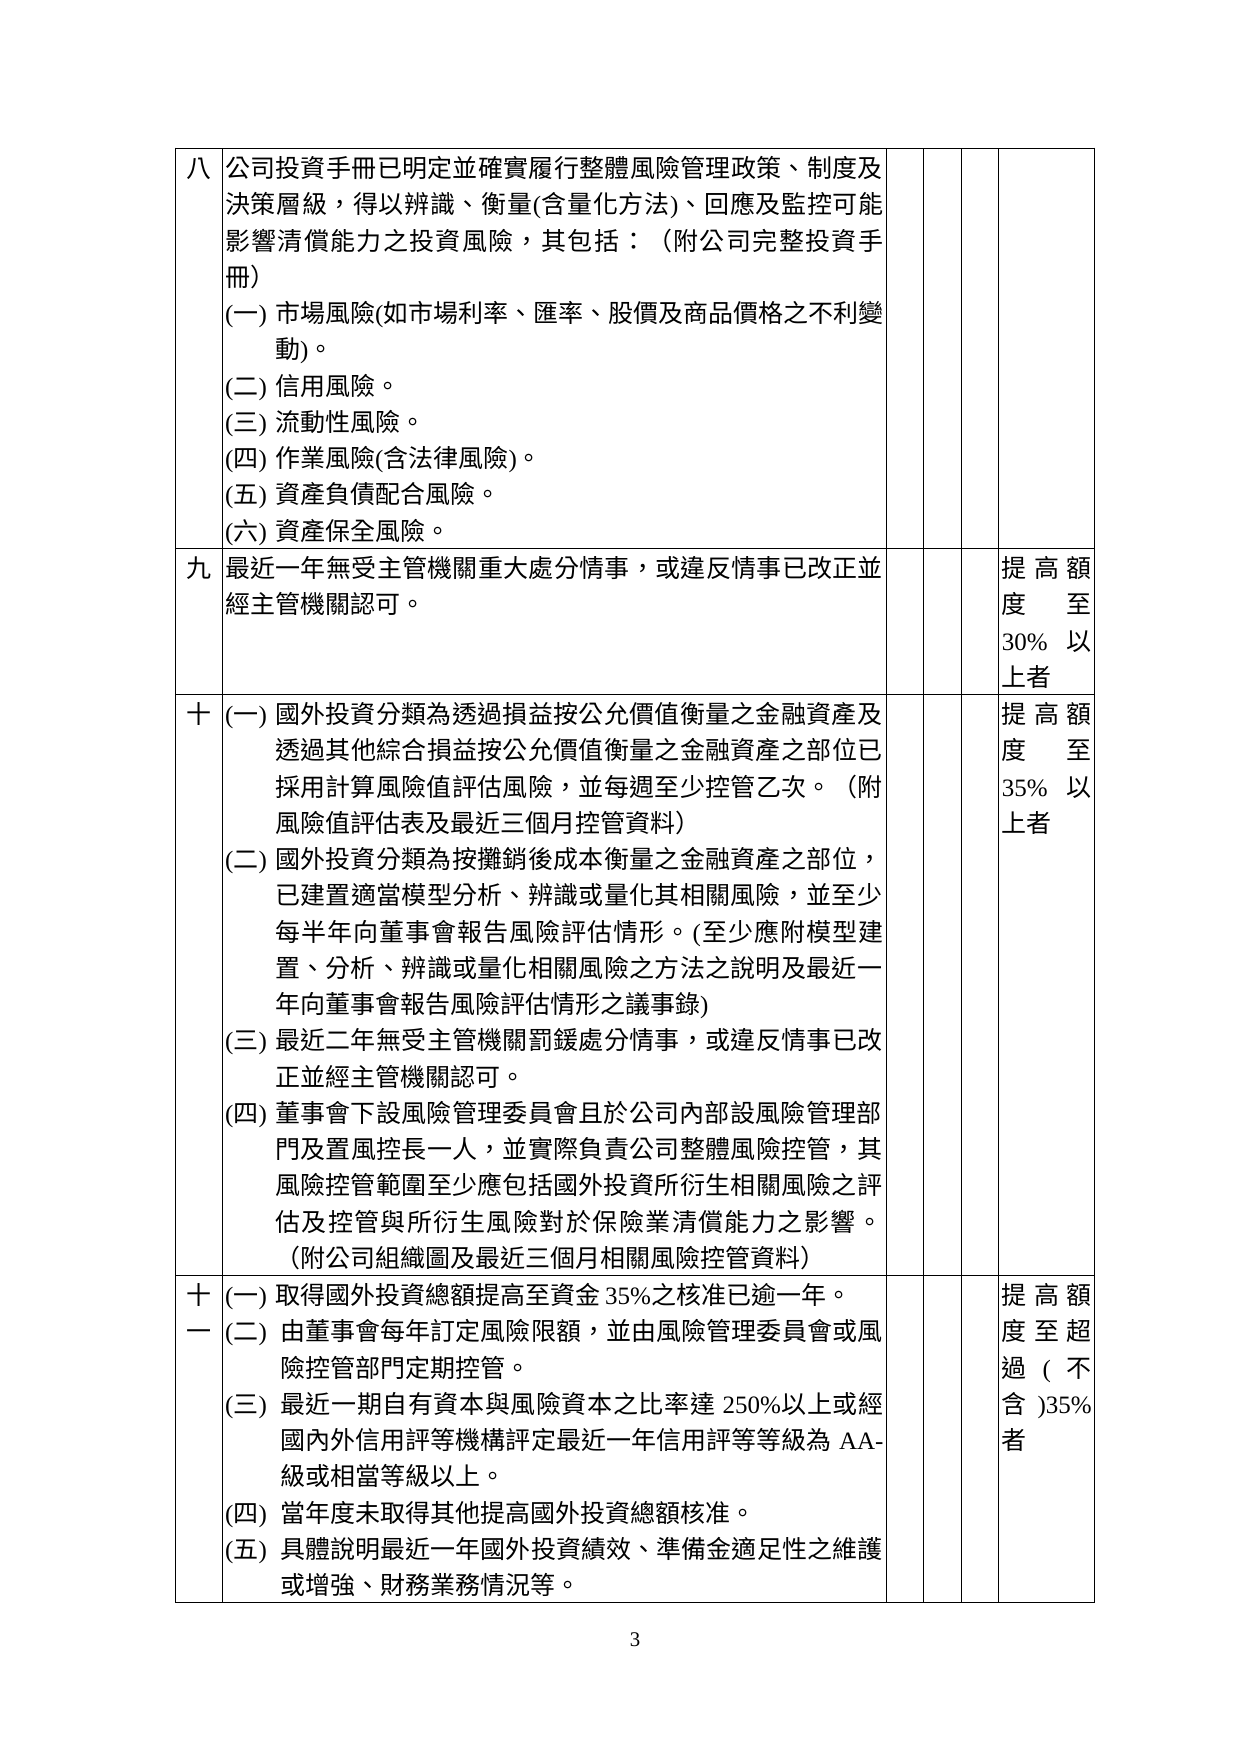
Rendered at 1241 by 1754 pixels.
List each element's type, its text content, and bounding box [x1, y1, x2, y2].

table_cell [999, 149, 1094, 547]
table_cell 提高額度至30%以上者 [999, 549, 1094, 693]
table_cell 十 [176, 695, 222, 1274]
table_cell 提高額度至35%以上者 [999, 695, 1094, 1274]
table_cell [962, 695, 998, 1274]
table_cell [962, 549, 998, 693]
table_cell [962, 149, 998, 547]
table_cell 提高額度至超過(不含)35%者 [999, 1276, 1094, 1602]
table_cell [924, 1276, 961, 1602]
table_cell [887, 695, 923, 1274]
table_cell 九 [176, 549, 222, 693]
table_cell [887, 549, 923, 693]
table_cell [924, 149, 961, 547]
table_cell [962, 1276, 998, 1602]
table_cell 八 [176, 149, 222, 547]
table_cell 國外投資分類為透過損益按公允價值衡量之金融資產及透過其他綜合損益按公允價值衡量之金融資產之部位已採用計算風險值評估風險，並每週至少控管乙次。（附風險值評估表及最近三個月控管資料） 國外投資分類為按攤銷後成本衡量之金融資產之部位，已建置適當模型分析、辨識或量化其相關風險，並至少每半年向董事會報告風險評估情形。(至少應附模型建置、分析、辨識或量化相關風險之方法之說明及最近一年向董事會報告風險評估情形之議事錄) 最近二年無受主管機關罰鍰處分情事，或違反情事已改正並經主管機關認可。 董事會下設風險管理委員會且於公司內部設風險管理部門及置風控長一人，並實際負責公司整體風險控管，其風險控管範圍至少應包括國外投資所衍生相關風險之評估及控管與所衍生風險對於保險業清償能力之影響。（附公司組織圖及最近三個月相關風險控管資料） [223, 695, 886, 1274]
table_cell 十一 [176, 1276, 222, 1602]
table_cell [887, 1276, 923, 1602]
table_cell [887, 149, 923, 547]
table_cell 最近一年無受主管機關重大處分情事，或違反情事已改正並經主管機關認可。 [223, 549, 886, 693]
table_cell 公司投資手冊已明定並確實履行整體風險管理政策、制度及決策層級，得以辨識、衡量(含量化方法)、回應及監控可能影響清償能力之投資風險，其包括：（附公司完整投資手冊） 市場風險(如市場利率、匯率、股價及商品價格之不利變動)。 信用風險。 流動性風險。 作業風險(含法律風險)。 資產負債配合風險。 資產保全風險。 [223, 149, 886, 547]
table_cell [924, 695, 961, 1274]
table_cell [924, 549, 961, 693]
table_cell 取得國外投資總額提高至資金35%之核准已逾一年。 由董事會每年訂定風險限額，並由風險管理委員會或風險控管部門定期控管。 最近一期自有資本與風險資本之比率達250%以上或經國內外信用評等機構評定最近一年信用評等等級為 AA- 級或相當等級以上。 當年度未取得其他提高國外投資總額核准。 具體說明最近一年國外投資績效、準備金適足性之維護或增強、財務業務情況等。 [223, 1276, 886, 1602]
